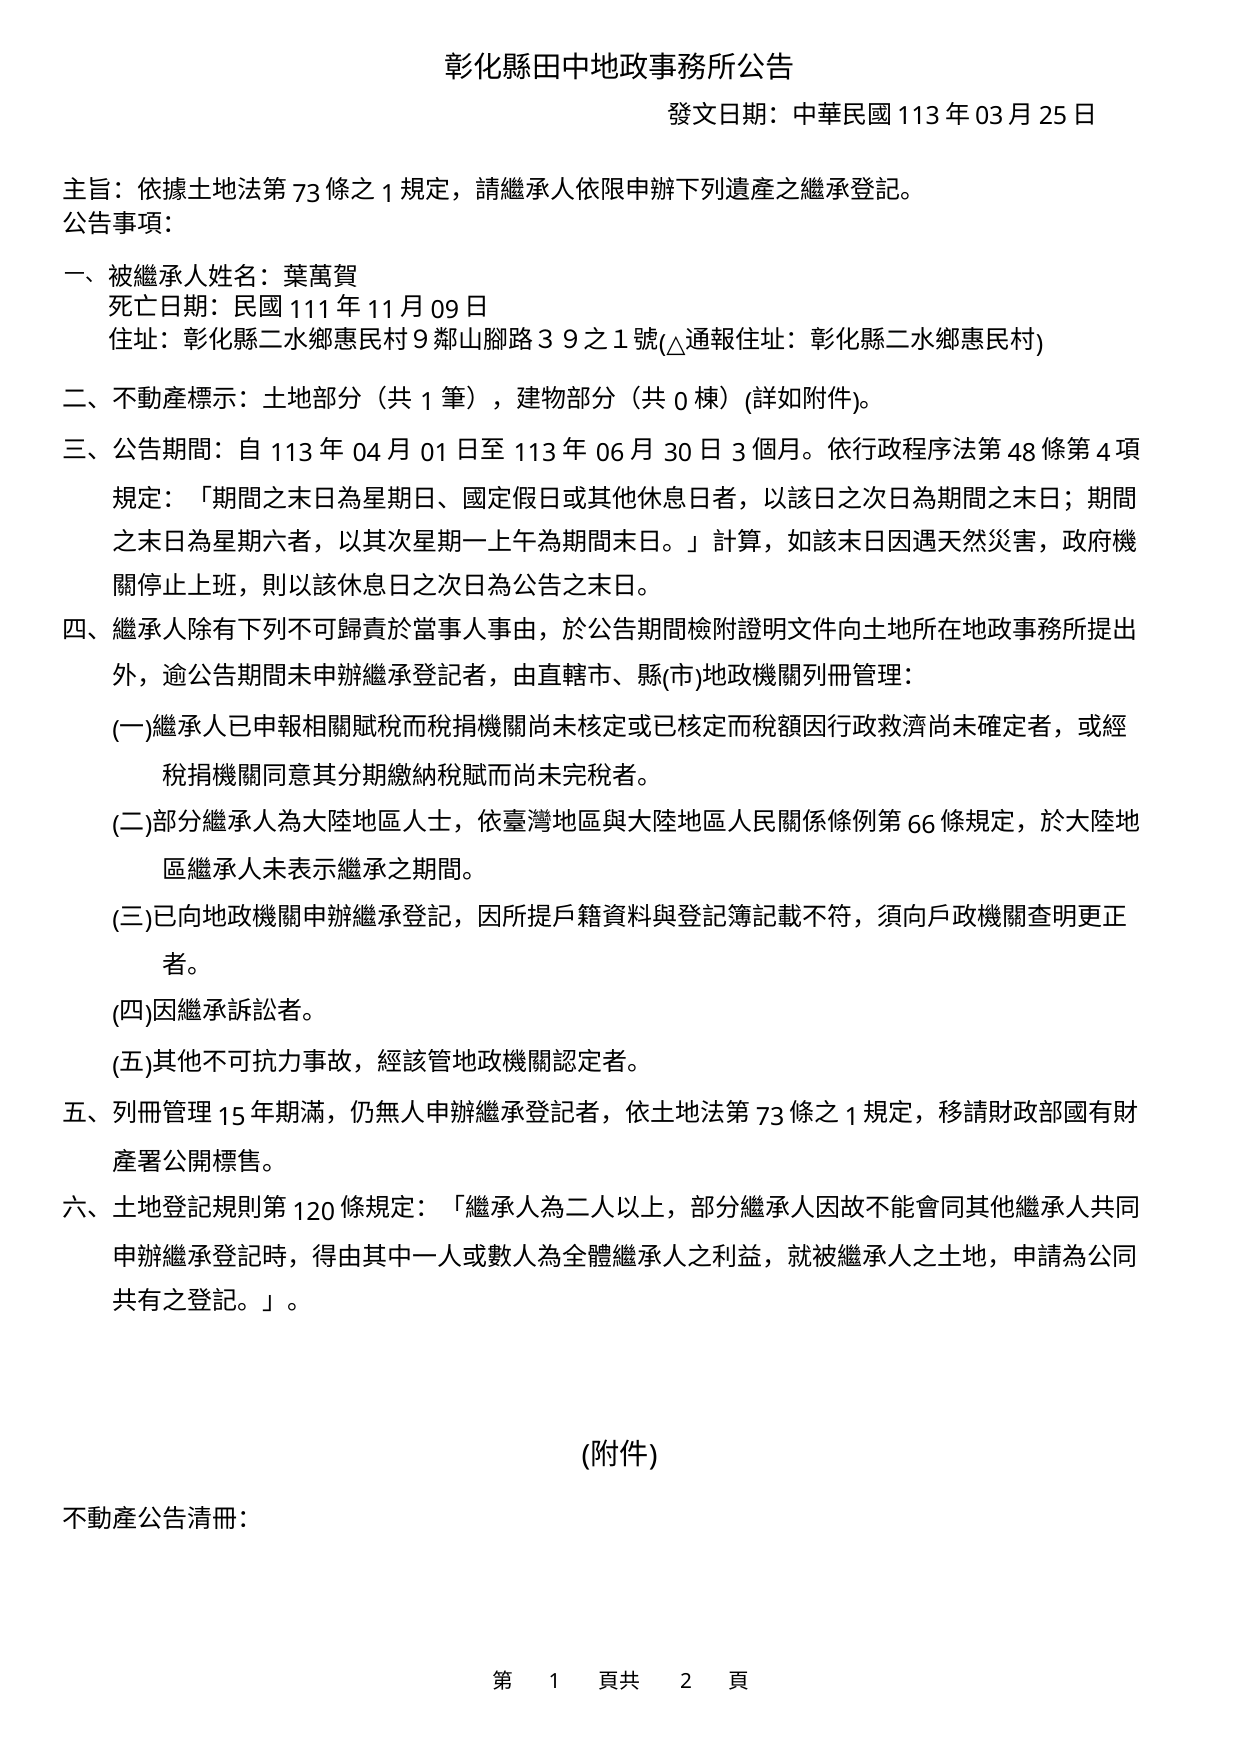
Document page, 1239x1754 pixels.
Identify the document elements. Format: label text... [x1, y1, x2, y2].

table_cell [1177, 176, 1239, 246]
table_cell [667, 1557, 718, 1661]
table_cell [62, 95, 109, 135]
table_cell [759, 1557, 1177, 1661]
table_cell 被繼承人姓名：葉萬賀 死亡日期：民國111年11月09日 住址：彰化縣二水鄉惠民村９鄰山腳路３９之１號(△通報住址：彰化縣二水鄉惠民村) [109, 263, 1177, 384]
table_cell [0, 1424, 62, 1485]
table_cell 1 [523, 1661, 585, 1701]
table_cell [62, 314, 109, 384]
table_cell [667, 135, 718, 176]
table_cell [0, 1383, 62, 1423]
table_cell [0, 384, 62, 1383]
table_cell [1177, 314, 1239, 384]
table_cell [62, 1557, 109, 1661]
table_cell [1177, 135, 1239, 176]
table_cell [109, 1661, 482, 1701]
table_cell [0, 263, 62, 313]
table_cell [585, 1557, 653, 1661]
table_cell (附件) [62, 1424, 1177, 1485]
table_cell [759, 1661, 1177, 1701]
table_cell [1177, 263, 1239, 313]
table_cell [0, 1661, 62, 1701]
table_header [718, 0, 759, 41]
table_cell [483, 135, 523, 176]
table_cell [585, 135, 653, 176]
table_header [109, 0, 482, 41]
table_cell 主旨：依據土地法第73條之1規定，請繼承人依限申辦下列遺產之繼承登記。 公告事項： [62, 176, 1177, 262]
table_header [483, 0, 523, 41]
table_cell [483, 1557, 523, 1661]
table_cell [718, 135, 759, 176]
table_cell [62, 135, 109, 176]
table_cell [1177, 1661, 1239, 1701]
table_cell [109, 1557, 482, 1661]
table_cell [653, 1557, 667, 1661]
table_cell [62, 1383, 109, 1423]
table_cell [718, 1557, 759, 1661]
table_cell [1177, 1557, 1239, 1661]
table_cell [1177, 41, 1239, 94]
table_cell [653, 95, 667, 135]
table_cell [759, 1383, 1177, 1423]
table_cell 發文日期：中華民國113年03月25日 [667, 95, 1177, 135]
table_cell 頁 [718, 1661, 759, 1701]
table_cell 一、 [62, 263, 109, 313]
table_cell [0, 176, 62, 246]
table_cell 彰化縣田中地政事務所公告 [62, 41, 1177, 94]
table_cell [109, 135, 482, 176]
table_cell [585, 1383, 653, 1423]
table_cell 二、不動產標示：土地部分（共 1 筆），建物部分（共 0 棟）(詳如附件)。 三、公告期間：自 113 年 04 月 01 日至 113 年 06 月 30 日 3 個月。依行政程序法第48條第4項 規定：「期間之末日為星期日、國定假日或其他休息日者，以該日之次日為期間之末日；期間 之末日為星期六者，以其次星期一上午為期間末日。」計算，如該末日因遇天然災害，政府機 關停止上班，則以該休息日之次日為公告之末日。 四、繼承人除有下列不可歸責於當事人事由，於公告期間檢附證明文件向土地所在地政事務所提出 外，逾公告期間未申辦繼承登記者，由直轄市、縣(市)地政機關列冊管理： (一)繼承人已申報相關賦稅而稅捐機關尚未核定或已核定而稅額因行政救濟尚未確定者，或經 稅捐機關同意其分期繳納稅賦而尚未完稅者。 (二)部分繼承人為大陸地區人士，依臺灣地區與大陸地區人民關係條例第66條規定，於大陸地 區繼承人未表示繼承之期間。 (三)已向地政機關申辦繼承登記，因所提戶籍資料與登記簿記載不符，須向戶政機關查明更正 者。 (四)因繼承訴訟者。 (五)其他不可抗力事故，經該管地政機關認定者。 五、列冊管理15年期滿，仍無人申辦繼承登記者，依土地法第73條之1規定，移請財政部國有財 產署公開標售。 六、土地登記規則第120條規定：「繼承人為二人以上，部分繼承人因故不能會同其他繼承人共同 申辦繼承登記時，得由其中一人或數人為全體繼承人之利益，就被繼承人之土地，申請為公同 共有之登記。」。 [62, 384, 1177, 1383]
table_cell [483, 1383, 523, 1423]
table_cell [523, 1383, 585, 1423]
table_cell 頁共 [585, 1661, 653, 1701]
table_cell [1177, 1485, 1239, 1557]
table_cell [1177, 1424, 1239, 1485]
table_header [667, 0, 718, 41]
table_cell [0, 95, 62, 135]
table_cell [1177, 246, 1239, 262]
table_cell [523, 95, 585, 135]
table_cell [585, 95, 653, 135]
table_cell [1177, 384, 1239, 1383]
table_cell [667, 1383, 718, 1423]
table_cell 第 [483, 1661, 523, 1701]
table_header [62, 0, 109, 41]
table_cell [718, 1383, 759, 1423]
table_cell [653, 135, 667, 176]
table_cell [0, 1485, 62, 1557]
table_cell [523, 1557, 585, 1661]
table_header [759, 0, 1177, 41]
table_cell [1177, 95, 1239, 135]
table_cell [0, 135, 62, 176]
table_cell [1177, 1383, 1239, 1423]
table_header [523, 0, 585, 41]
table_cell [653, 1383, 667, 1423]
table_cell [109, 1383, 482, 1423]
table_header [0, 0, 62, 41]
table_header [1177, 0, 1239, 41]
table_cell 2 [653, 1661, 718, 1701]
table_header [585, 0, 653, 41]
table_cell [483, 95, 523, 135]
table_cell [0, 246, 62, 262]
table_cell [62, 1661, 109, 1701]
table_cell [0, 41, 62, 94]
table_header [653, 0, 667, 41]
table_cell [759, 135, 1177, 176]
table_cell [0, 314, 62, 384]
table_cell [523, 135, 585, 176]
table_cell [109, 95, 482, 135]
table_cell 不動產公告清冊： [62, 1485, 1177, 1557]
table_cell [0, 1557, 62, 1661]
